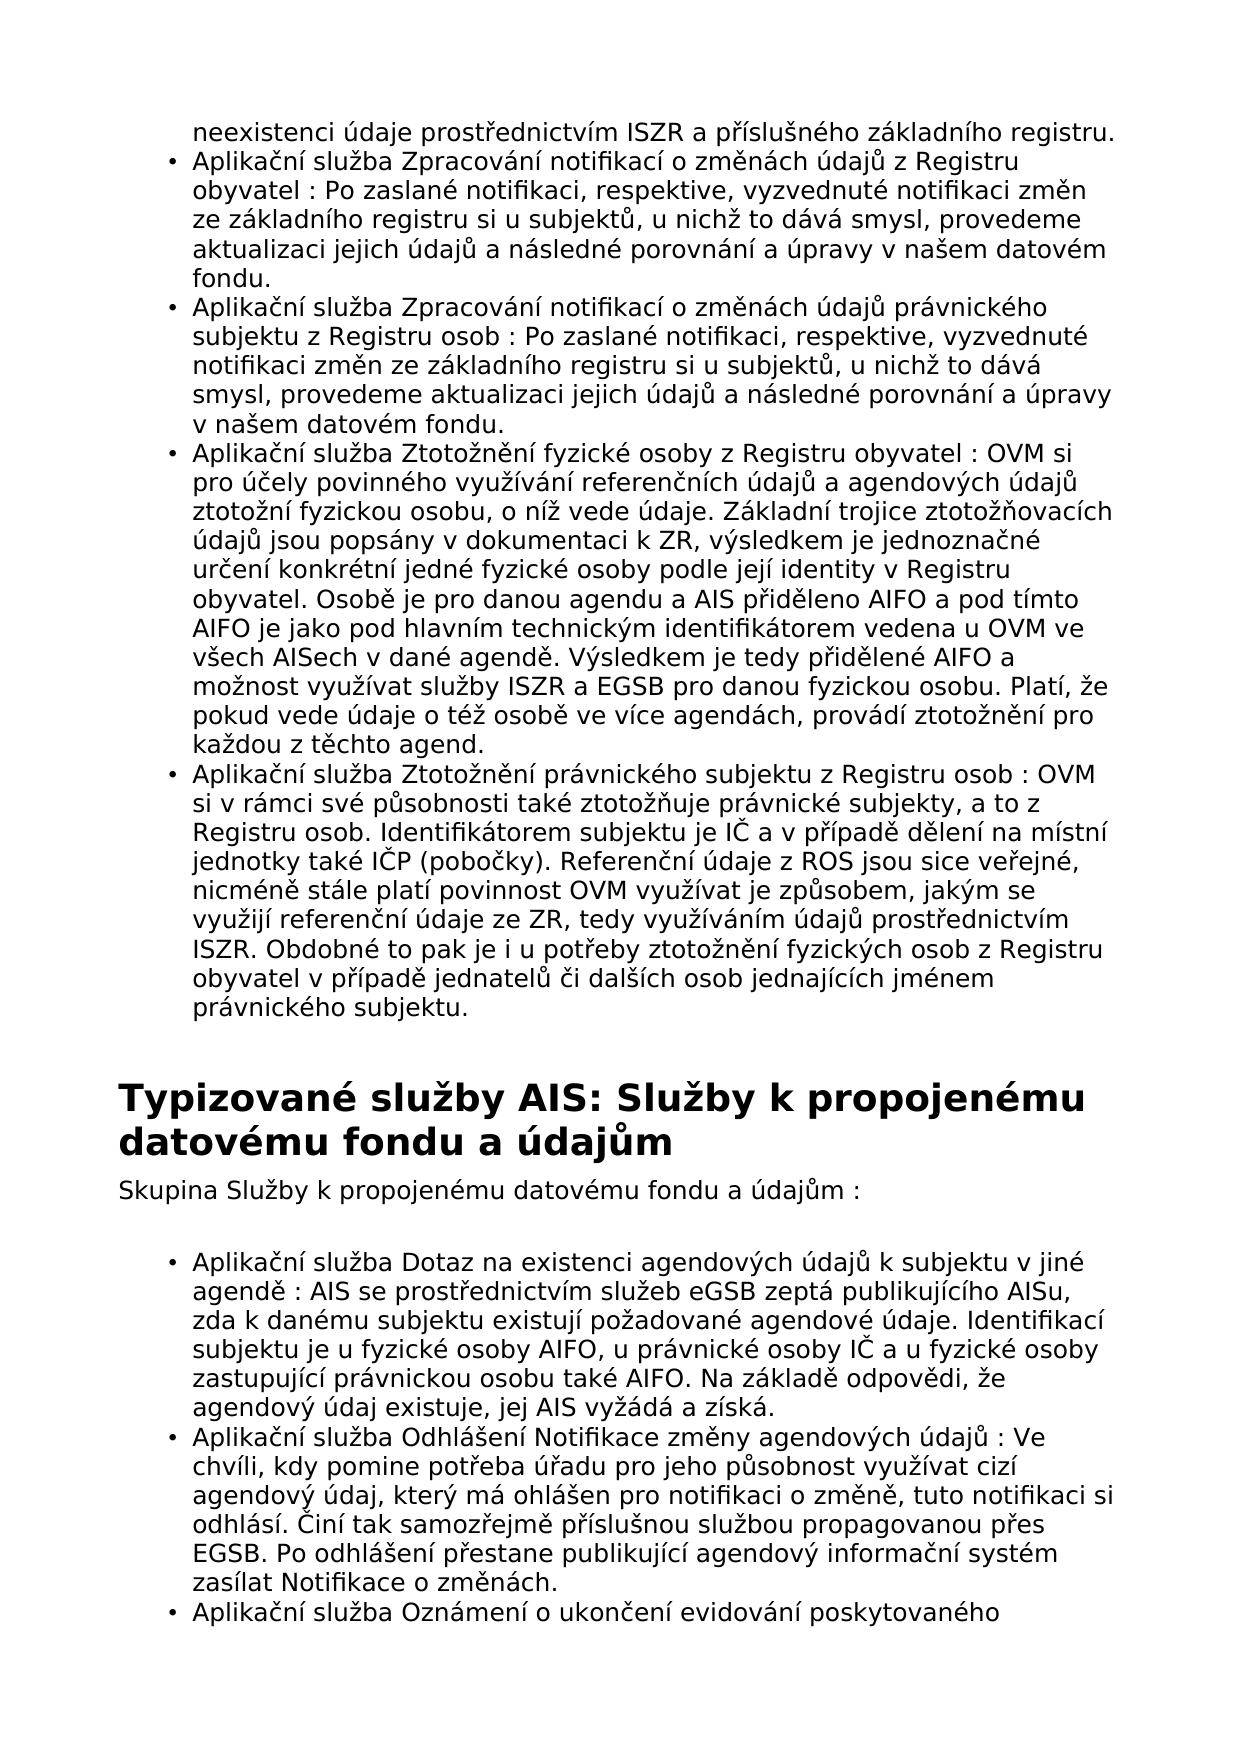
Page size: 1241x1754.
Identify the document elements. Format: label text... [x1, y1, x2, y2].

list Aplikační služba Odhlášení Notifikace změny agendových údajů : Ve chvíli, kdy pomine potřeba úřadu pro jeho působnost využívat cizí agendový údaj, který má ohlášen pro notifikaci o změně, tuto notifikaci si odhlásí. Činí tak samozřejmě příslušnou službou propagovanou přes EGSB. Po odhlášení přestane publikující agendový informační systém zasílat Notifikace o změnách. [177, 1423, 1122, 1598]
subtitle Typizované služby AIS: Služby k propojenému datovému fondu a údajům [118, 1077, 1122, 1164]
list neexistenci údaje prostřednictvím ISZR a příslušného základního registru. [177, 118, 1122, 147]
list Aplikační služba Zpracování notifikací o změnách údajů z Registru obyvatel : Po zaslané notifikaci, respektive, vyzvednuté notifikaci změn ze základního registru si u subjektů, u nichž to dává smysl, provedeme aktualizaci jejich údajů a následné porovnání a úpravy v našem datovém fondu. [177, 147, 1122, 293]
text Skupina Služby k propojenému datovému fondu a údajům : [118, 1177, 1122, 1206]
list Aplikační služba Ztotožnění fyzické osoby z Registru obyvatel : OVM si pro účely povinného využívání referenčních údajů a agendových údajů ztotožní fyzickou osobu, o níž vede údaje. Základní trojice ztotožňovacích údajů jsou popsány v dokumentaci k ZR, výsledkem je jednoznačné určení konkrétní jedné fyzické osoby podle její identity v Registru obyvatel. Osobě je pro danou agendu a AIS přiděleno AIFO a pod tímto AIFO je jako pod hlavním technickým identifikátorem vedena u OVM ve všech AISech v dané agendě. Výsledkem je tedy přidělené AIFO a možnost využívat služby ISZR a EGSB pro danou fyzickou osobu. Platí, že pokud vede údaje o též osobě ve více agendách, provádí ztotožnění pro každou z těchto agend. [177, 439, 1122, 760]
list Aplikační služba Ztotožnění právnického subjektu z Registru osob : OVM si v rámci své působnosti také ztotožňuje právnické subjekty, a to z Registru osob. Identifikátorem subjektu je IČ a v případě dělení na místní jednotky také IČP (pobočky). Referenční údaje z ROS jsou sice veřejné, nicméně stále platí povinnost OVM využívat je způsobem, jakým se využijí referenční údaje ze ZR, tedy využíváním údajů prostřednictvím ISZR. Obdobné to pak je i u potřeby ztotožnění fyzických osob z Registru obyvatel v případě jednatelů či dalších osob jednajících jménem právnického subjektu. [177, 760, 1122, 1022]
list Aplikační služba Oznámení o ukončení evidování poskytovaného [177, 1598, 1122, 1627]
list Aplikační služba Zpracování notifikací o změnách údajů právnického subjektu z Registru osob : Po zaslané notifikaci, respektive, vyzvednuté notifikaci změn ze základního registru si u subjektů, u nichž to dává smysl, provedeme aktualizaci jejich údajů a následné porovnání a úpravy v našem datovém fondu. [177, 293, 1122, 439]
list Aplikační služba Dotaz na existenci agendových údajů k subjektu v jiné agendě : AIS se prostřednictvím služeb eGSB zeptá publikujícího AISu, zda k danému subjektu existují požadované agendové údaje. Identifikací subjektu je u fyzické osoby AIFO, u právnické osoby IČ a u fyzické osoby zastupující právnickou osobu také AIFO. Na základě odpovědi, že agendový údaj existuje, jej AIS vyžádá a získá. [177, 1248, 1122, 1423]
